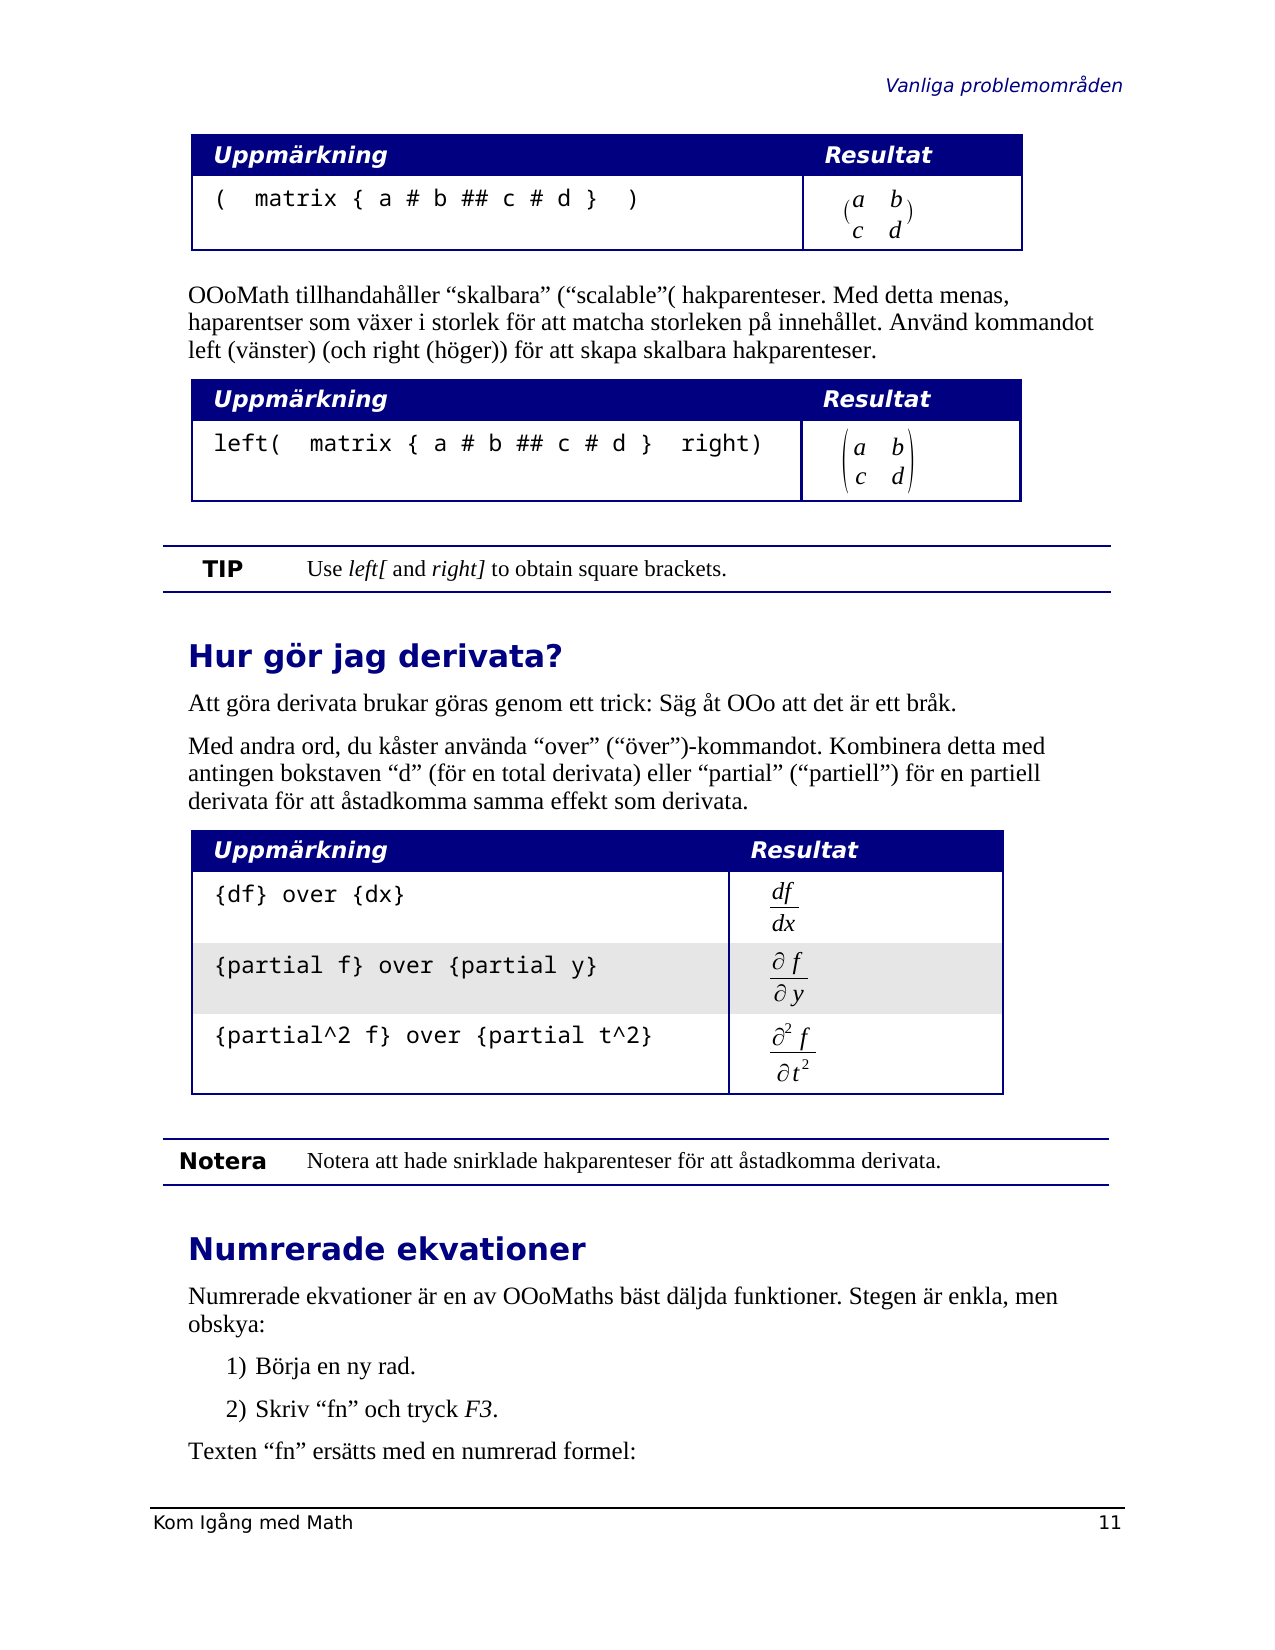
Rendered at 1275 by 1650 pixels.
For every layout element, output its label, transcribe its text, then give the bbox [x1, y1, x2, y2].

text Att göra derivata brukar göras genom ett trick: Säg åt OOo att det är ett bråk. [188, 689, 1125, 717]
table_header Uppmärkning [193, 832, 728, 870]
table_header TIP [163, 547, 283, 591]
table_header Resultat [804, 136, 1021, 174]
table_cell [730, 872, 1002, 943]
table_cell [803, 421, 1019, 500]
table_cell {df} over {dx} [193, 872, 728, 943]
list Skriv “fn” och tryck F3. [226, 1395, 1125, 1422]
table_header Use left[ and right] to obtain square brackets. [283, 547, 1111, 591]
text Texten “fn” ersätts med en numrerad formel: [188, 1437, 1125, 1465]
table_cell ( matrix { a # b ## c # d } ) [193, 176, 802, 249]
subtitle Hur gör jag derivata? [188, 638, 1125, 674]
table_header Notera [163, 1140, 283, 1184]
table_header Uppmärkning [193, 381, 800, 419]
table_header Resultat [730, 832, 1002, 870]
table_cell [804, 176, 1021, 249]
table_header Uppmärkning [193, 136, 802, 174]
table_cell {partial f} over {partial y} [193, 943, 728, 1014]
table_cell [730, 943, 1002, 1014]
text Med andra ord, du kåster använda “over” (“över”)-kommandot. Kombinera detta med antingen bokstaven “d” (för en total derivata) eller “partial” (“partiell”) för en partiell derivata för att åstadkomma samma effekt som derivata. [188, 732, 1125, 815]
table_header Notera att hade snirklade hakparenteser för att åstadkomma derivata. [283, 1140, 1109, 1184]
subtitle Numrerade ekvationer [188, 1231, 1125, 1267]
text OOoMath tillhandahåller “skalbara” (“scalable”( hakparenteser. Med detta menas, haparentser som växer i storlek för att matcha storleken på innehållet. Använd kommandot left (vänster) (och right (höger)) för att skapa skalbara hakparenteser. [188, 281, 1125, 364]
text Numrerade ekvationer är en av OOoMaths bäst däljda funktioner. Stegen är enkla, men obskya: [188, 1282, 1125, 1337]
table_cell left( matrix { a # b ## c # d } right) [193, 421, 800, 500]
table_cell {partial^2 f} over {partial t^2} [193, 1014, 728, 1093]
list Börja en ny rad. [226, 1352, 1125, 1380]
table_cell [730, 1014, 1002, 1093]
table_header Resultat [803, 381, 1019, 419]
